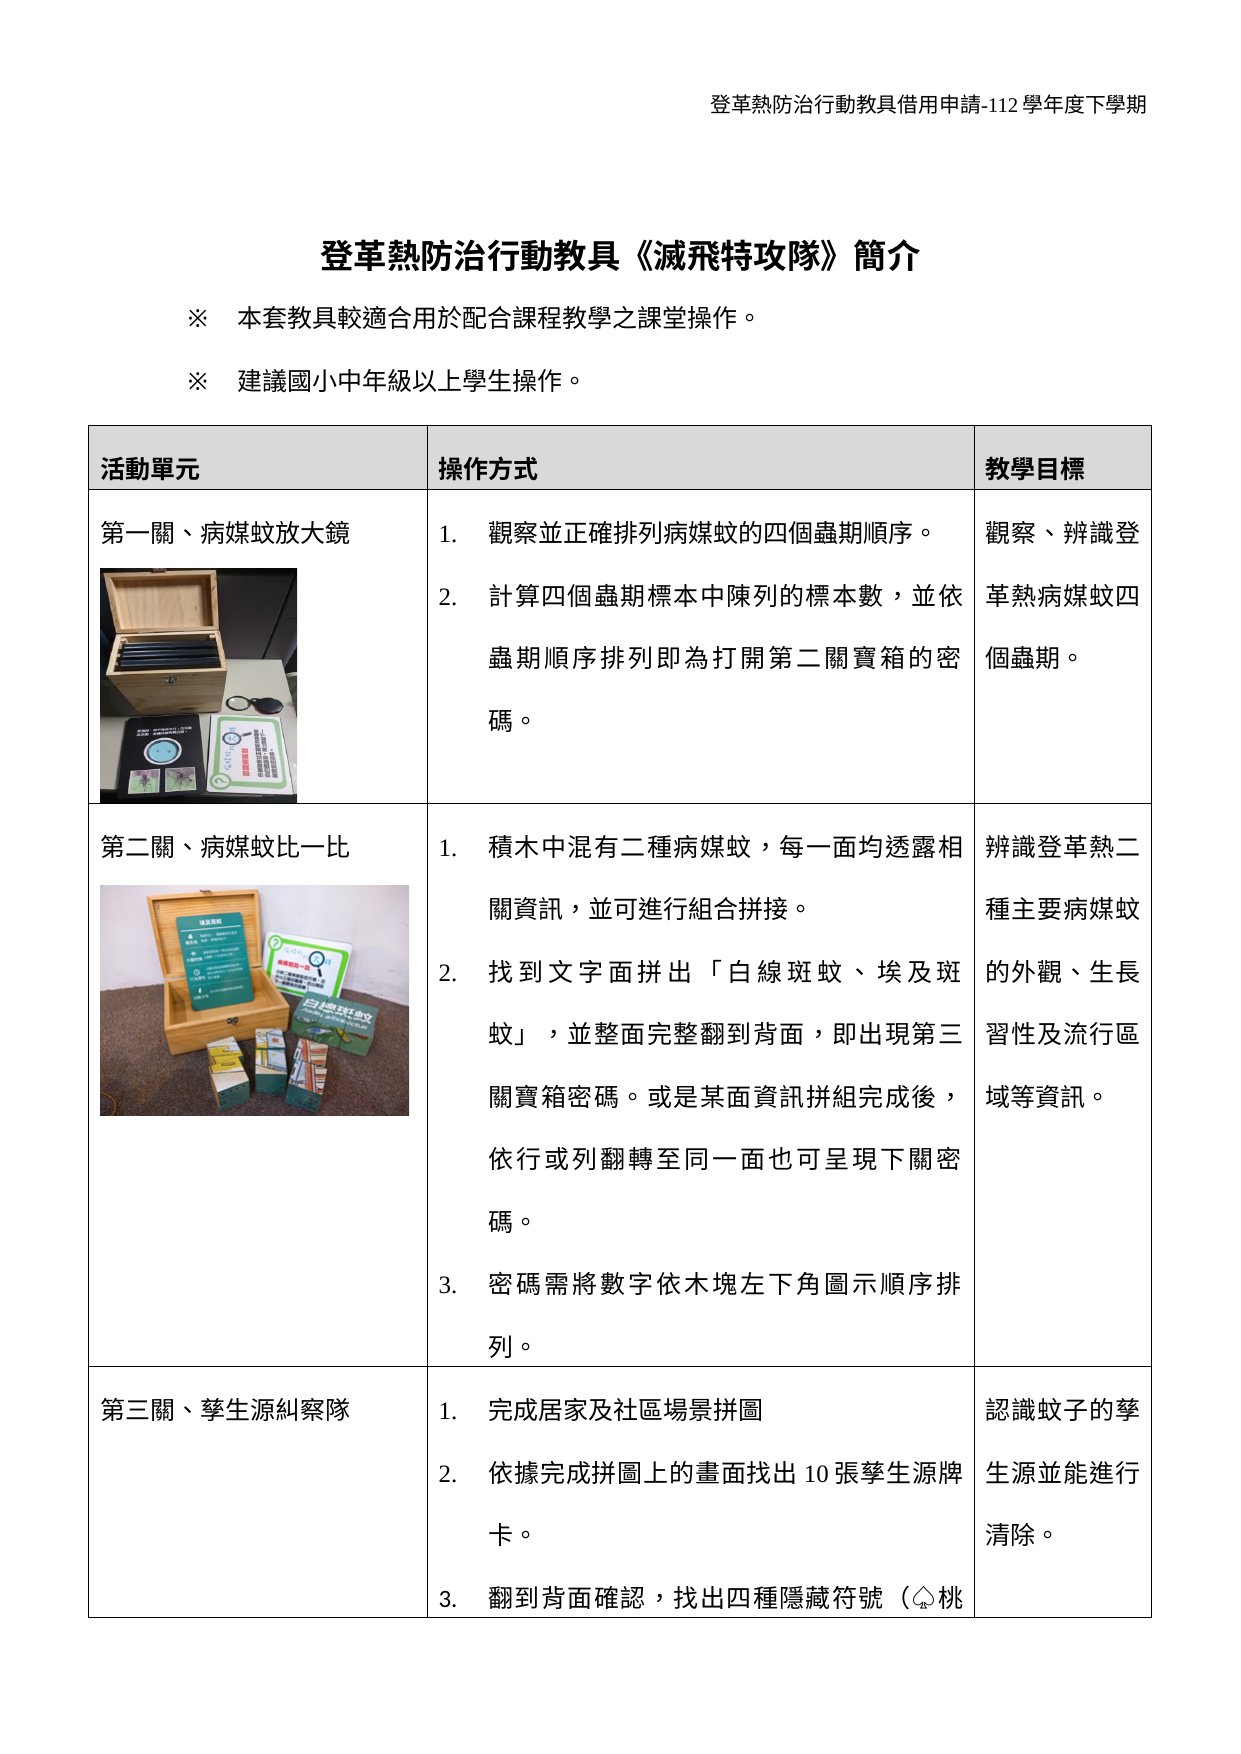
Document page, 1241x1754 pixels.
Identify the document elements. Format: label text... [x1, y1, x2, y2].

table_cell 完成居家及社區場景拼圖 依據完成拼圖上的畫面找出10張孳生源牌卡。 翻到背面確認，找出四種隱藏符號（♤桃 [428, 1367, 974, 1617]
table_cell 辨識登革熱二種主要病媒蚊的外觀、生長習性及流行區域等資訊。 [975, 804, 1151, 1366]
text 登革熱防治行動教具《滅飛特攻隊》簡介 [187, 213, 1053, 275]
table_cell 第二關、病媒蚊比一比 [89, 804, 427, 1366]
table_header 活動單元 [89, 426, 427, 489]
table_header 教學目標 [975, 426, 1151, 489]
table_cell 觀察、辨識登革熱病媒蚊四個蟲期。 [975, 490, 1151, 802]
table_header 操作方式 [428, 426, 974, 489]
text ※ 建議國小中年級以上學生操作。 [187, 338, 1053, 400]
table_cell 第一關、病媒蚊放大鏡 [89, 490, 427, 802]
text ※ 本套教具較適合用於配合課程教學之課堂操作。 [187, 275, 1053, 338]
table_cell 觀察並正確排列病媒蚊的四個蟲期順序。 計算四個蟲期標本中陳列的標本數，並依蟲期順序排列即為打開第二關寶箱的密碼。 [428, 490, 974, 802]
table_cell 第三關、孳生源糾察隊 [89, 1367, 427, 1617]
table_cell 認識蚊子的孳生源並能進行清除。 [975, 1367, 1151, 1617]
table_cell 積木中混有二種病媒蚊，每一面均透露相關資訊，並可進行組合拼接。 找到文字面拼出「白線斑蚊、埃及斑蚊」，並整面完整翻到背面，即出現第三關寶箱密碼。或是某面資訊拼組完成後，依行或列翻轉至同一面也可呈現下關密碼。 密碼需將數字依木塊左下角圖示順序排列。 [428, 804, 974, 1366]
